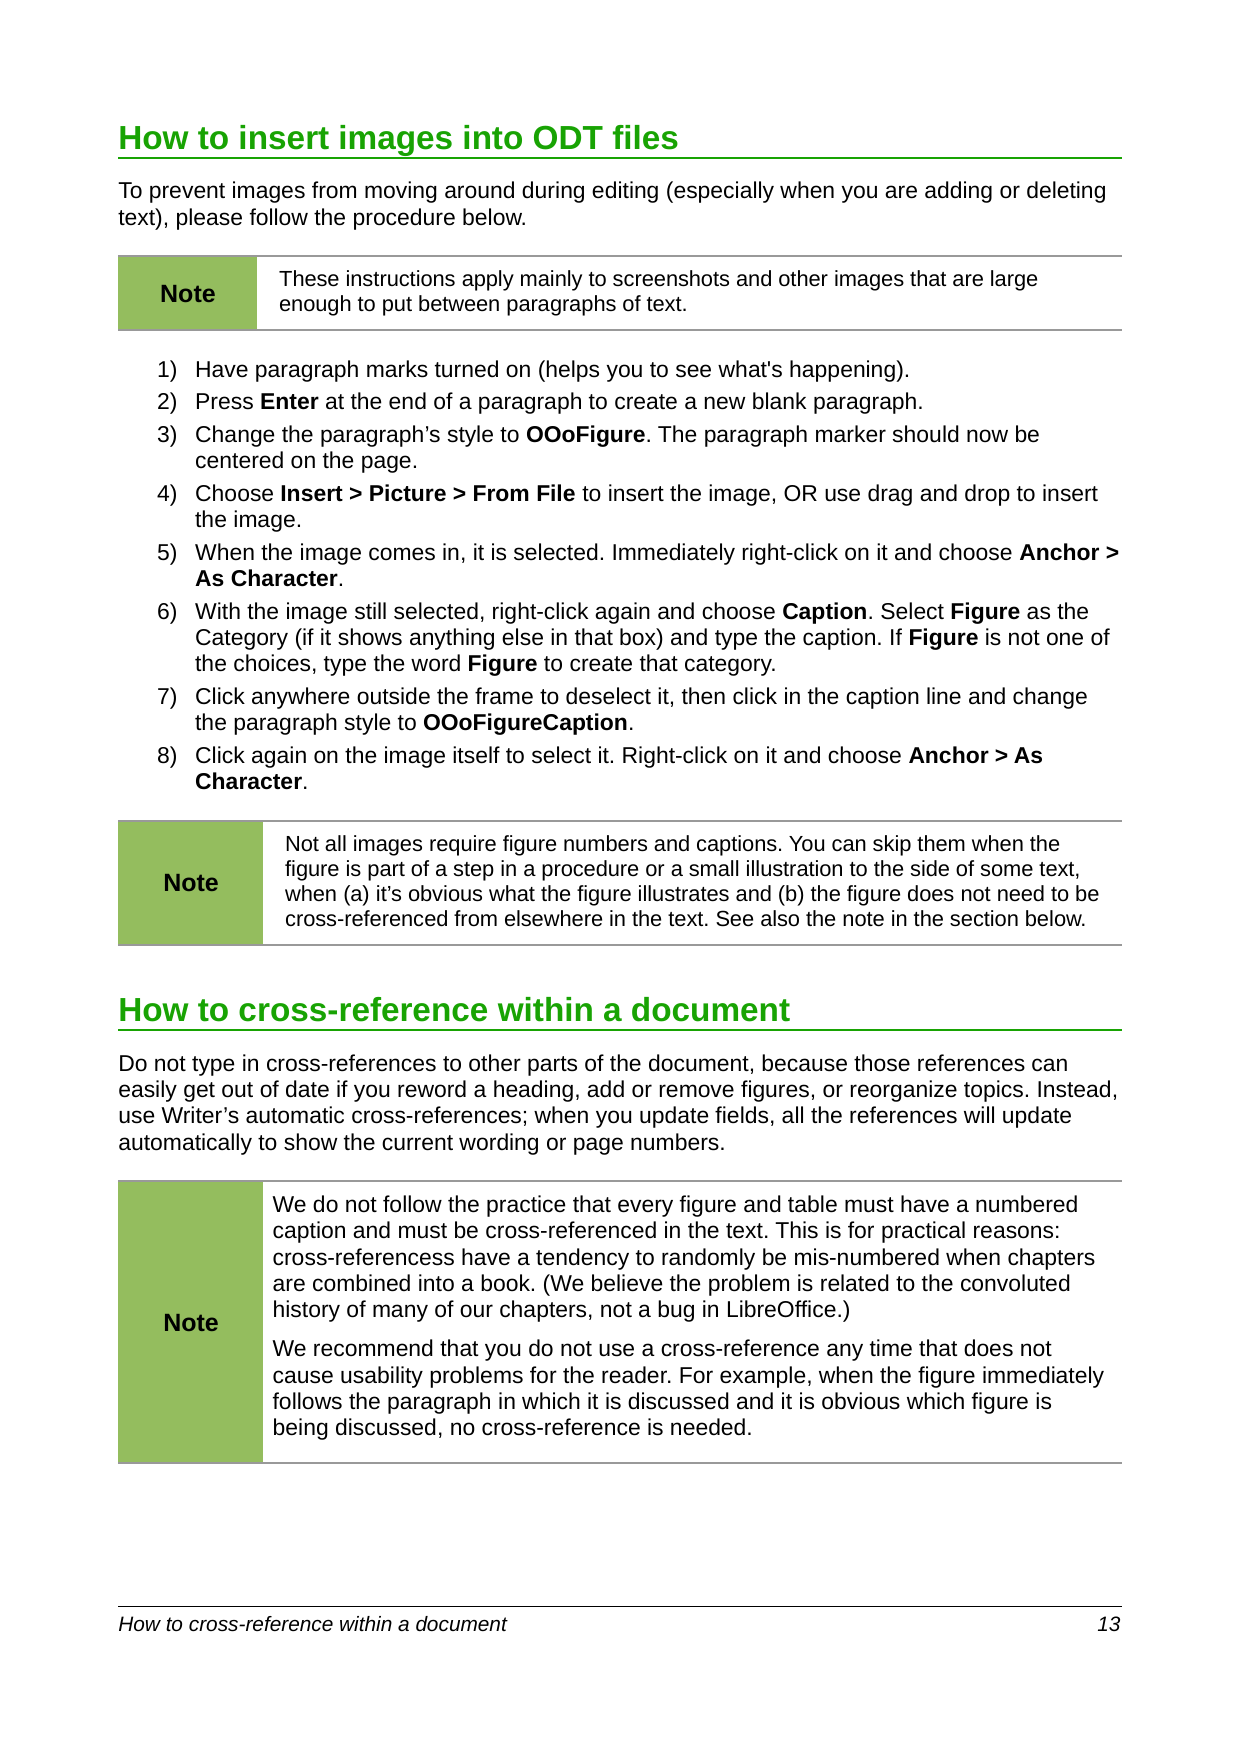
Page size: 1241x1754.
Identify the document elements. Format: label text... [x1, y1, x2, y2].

text To prevent images from moving around during editing (especially when you are adding or deleting text), please follow the procedure below. [118, 177, 1122, 230]
list Choose Insert > Picture > From File to insert the image, OR use drag and drop to insert the image. [177, 480, 1122, 532]
subtitle How to insert images into ODT files [118, 118, 1122, 157]
list Have paragraph marks turned on (helps you to see what's happening). [177, 356, 1122, 382]
table_header We do not follow the practice that every figure and table must have a numbered caption and must be cross-referenced in the text. This is for practical reasons: cross-referencess have a tendency to randomly be mis-numbered when chapters are combined into a book. (We believe the problem is related to the convoluted history of many of our chapters, not a bug in LibreOffice.) We recommend that you do not use a cross-reference any time that does not cause usability problems for the reader. For example, when the figure immediately follows the paragraph in which it is discussed and it is obvious which figure is being discussed, no cross-reference is needed. [264, 1182, 1122, 1462]
subtitle How to cross-reference within a document [118, 990, 1122, 1029]
table_header These instructions apply mainly to screenshots and other images that are large enough to put between paragraphs of text. [258, 257, 1122, 329]
table_header Note [118, 1182, 263, 1462]
list Press Enter at the end of a paragraph to create a new blank paragraph. [177, 388, 1122, 414]
list Click again on the image itself to select it. Right-click on it and choose Anchor > As Character. [177, 742, 1122, 794]
list With the image still selected, right-click again and choose Caption. Select Figure as the Category (if it shows anything else in that box) and type the caption. If Figure is not one of the choices, type the word Figure to create that category. [177, 598, 1122, 677]
table_header Not all images require figure numbers and captions. You can skip them when the figure is part of a step in a procedure or a small illustration to the side of some text, when (a) it’s obvious what the figure illustrates and (b) the figure does not need to be cross-referenced from elsewhere in the text. See also the note in the section below. [264, 822, 1122, 944]
list Click anywhere outside the frame to deselect it, then click in the caption line and change the paragraph style to OOoFigureCaption. [177, 683, 1122, 736]
table_header Note [118, 257, 257, 329]
text Do not type in cross-references to other parts of the document, because those references can easily get out of date if you reword a heading, add or remove figures, or reorganize topics. Instead, use Writer’s automatic cross-references; when you update fields, all the references will update automatically to show the current wording or page numbers. [118, 1050, 1122, 1155]
list Change the paragraph’s style to OOoFigure. The paragraph marker should now be centered on the page. [177, 421, 1122, 473]
table_header Note [118, 822, 263, 944]
list When the image comes in, it is selected. Immediately right-click on it and choose Anchor > As Character. [177, 539, 1122, 591]
